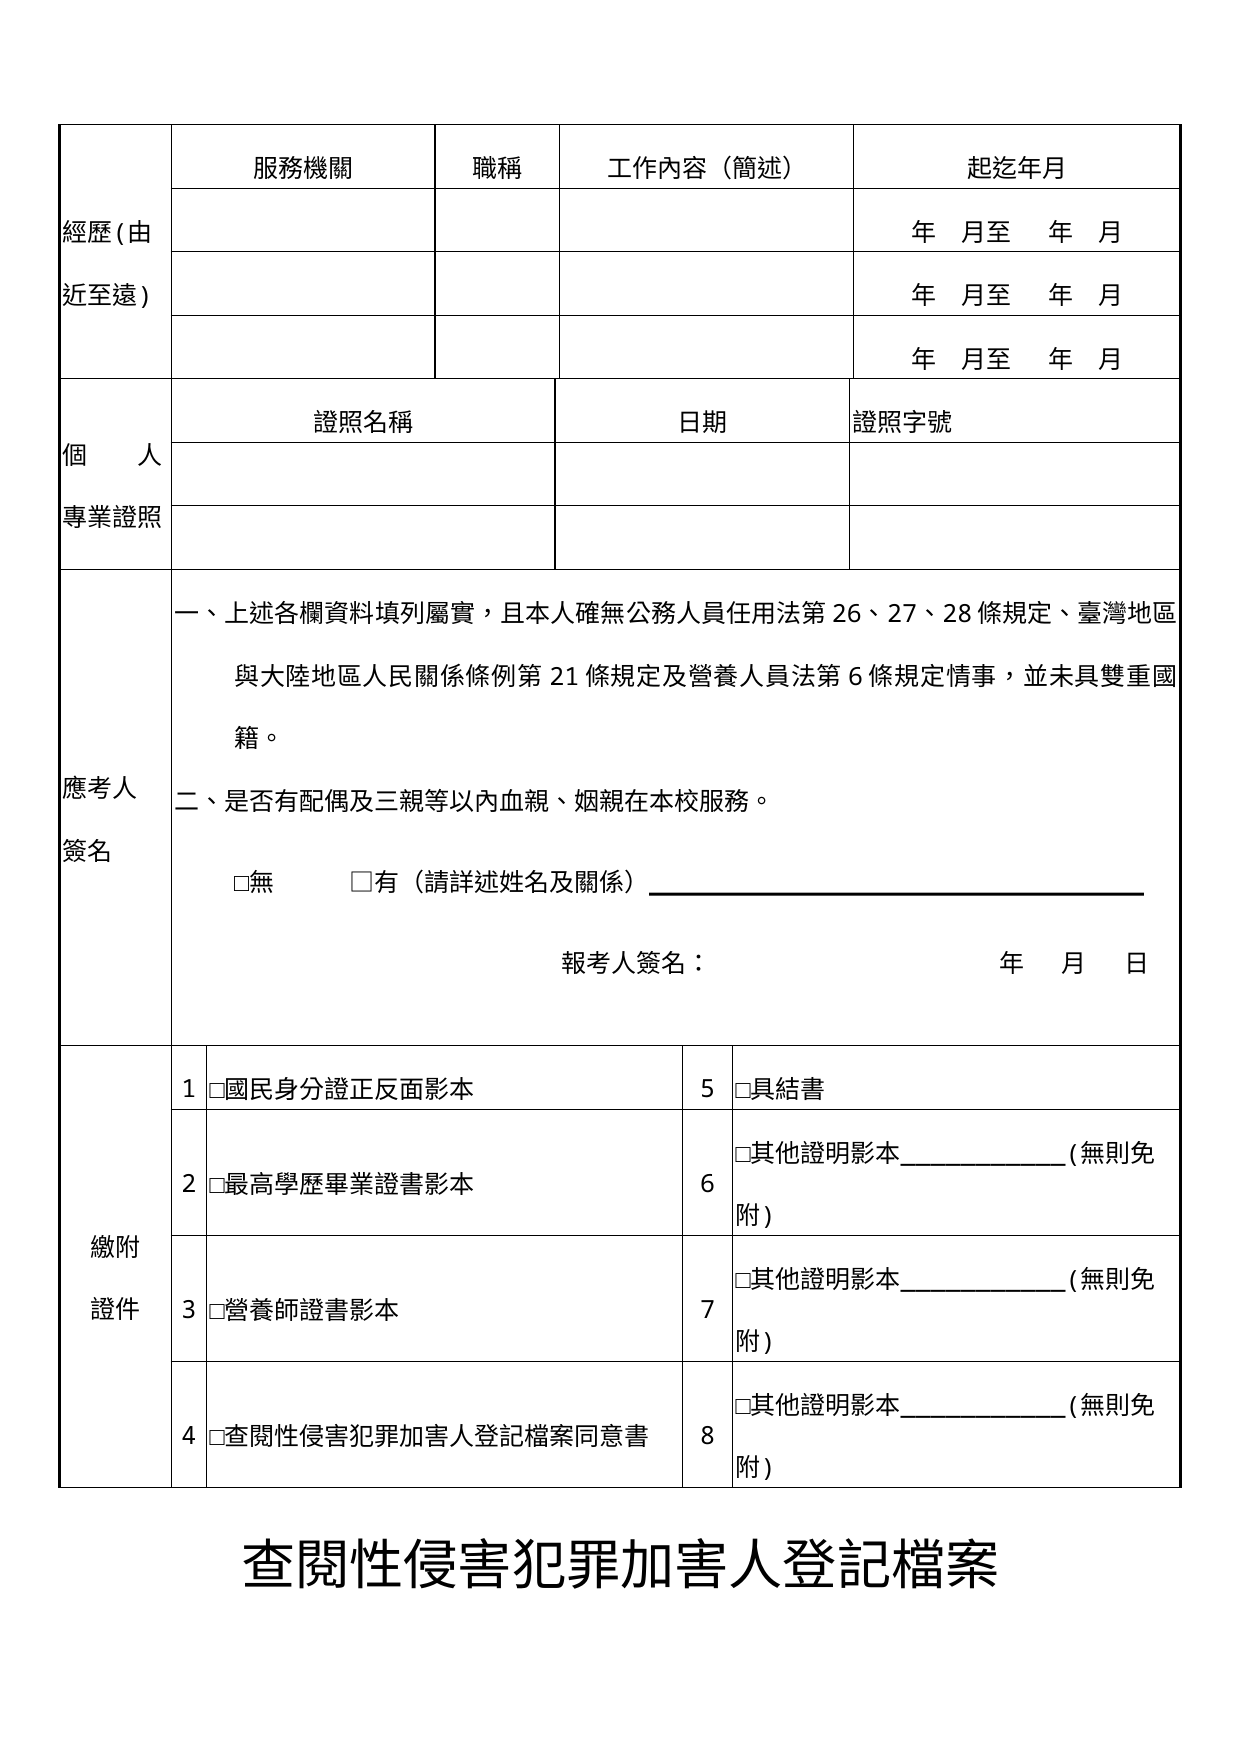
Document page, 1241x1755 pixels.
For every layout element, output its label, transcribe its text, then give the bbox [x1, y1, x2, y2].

table_cell □其他證明影本___________(無則免附) [733, 1236, 1179, 1361]
table_cell [172, 252, 434, 315]
table_cell □其他證明影本___________(無則免附) [733, 1110, 1179, 1234]
table_cell [436, 189, 559, 251]
table_cell □具結書 [733, 1046, 1179, 1108]
table_cell □其他證明影本___________(無則免附) [733, 1362, 1179, 1487]
table_cell 服務機關 [172, 125, 434, 188]
table_cell □查閱性侵害犯罪加害人登記檔案同意書 [207, 1362, 682, 1487]
table_cell 1 [172, 1046, 206, 1108]
table_cell 個 人 專業證照 [61, 379, 171, 569]
table_cell 經歷(由近至遠) [61, 125, 171, 378]
table_cell □最高學歷畢業證書影本 [207, 1110, 682, 1234]
table_cell 日期 [556, 379, 849, 442]
text 查閱性侵害犯罪加害人登記檔案 [118, 1488, 1122, 1613]
table_cell 年 月至 年 月 [854, 189, 1179, 251]
table_cell 5 [683, 1046, 732, 1108]
table_cell 職稱 [436, 125, 559, 188]
table_cell 8 [683, 1362, 732, 1487]
table_cell 一、上述各欄資料填列屬實，且本人確無公務人員任用法第26、27、28條規定、臺灣地區與大陸地區人民關係條例第21條規定及營養人員法第6條規定情事，並未具雙重國籍。 二、是否有配偶及三親等以內血親、姻親在本校服務。 □無 □有（請詳述姓名及關係）_________________________________ 報考人簽名： 年 月 日 [172, 570, 1179, 1045]
table_cell 7 [683, 1236, 732, 1361]
table_cell [436, 252, 559, 315]
table_cell 工作內容（簡述） [560, 125, 853, 188]
table_cell [556, 506, 849, 569]
table_cell 4 [172, 1362, 206, 1487]
table_cell 年 月至 年 月 [854, 316, 1179, 378]
table_cell [172, 189, 434, 251]
table_cell [560, 252, 853, 315]
table_cell [560, 316, 853, 378]
table_cell 年 月至 年 月 [854, 252, 1179, 315]
table_cell [850, 443, 1179, 505]
table_cell 6 [683, 1110, 732, 1234]
table_cell [436, 316, 559, 378]
table_cell 應考人 簽名 [61, 570, 171, 1045]
table_cell [850, 506, 1179, 569]
table_cell [560, 189, 853, 251]
table_cell 證照字號 [850, 379, 1179, 442]
table_cell 起迄年月 [854, 125, 1179, 188]
table_cell □國民身分證正反面影本 [207, 1046, 682, 1108]
table_cell □營養師證書影本 [207, 1236, 682, 1361]
table_cell 2 [172, 1110, 206, 1234]
table_cell [556, 443, 849, 505]
table_cell 3 [172, 1236, 206, 1361]
table_cell 繳附 證件 [61, 1046, 171, 1487]
table_cell [172, 506, 554, 569]
table_cell [172, 316, 434, 378]
table_cell 證照名稱 [172, 379, 554, 442]
table_cell [172, 443, 554, 505]
